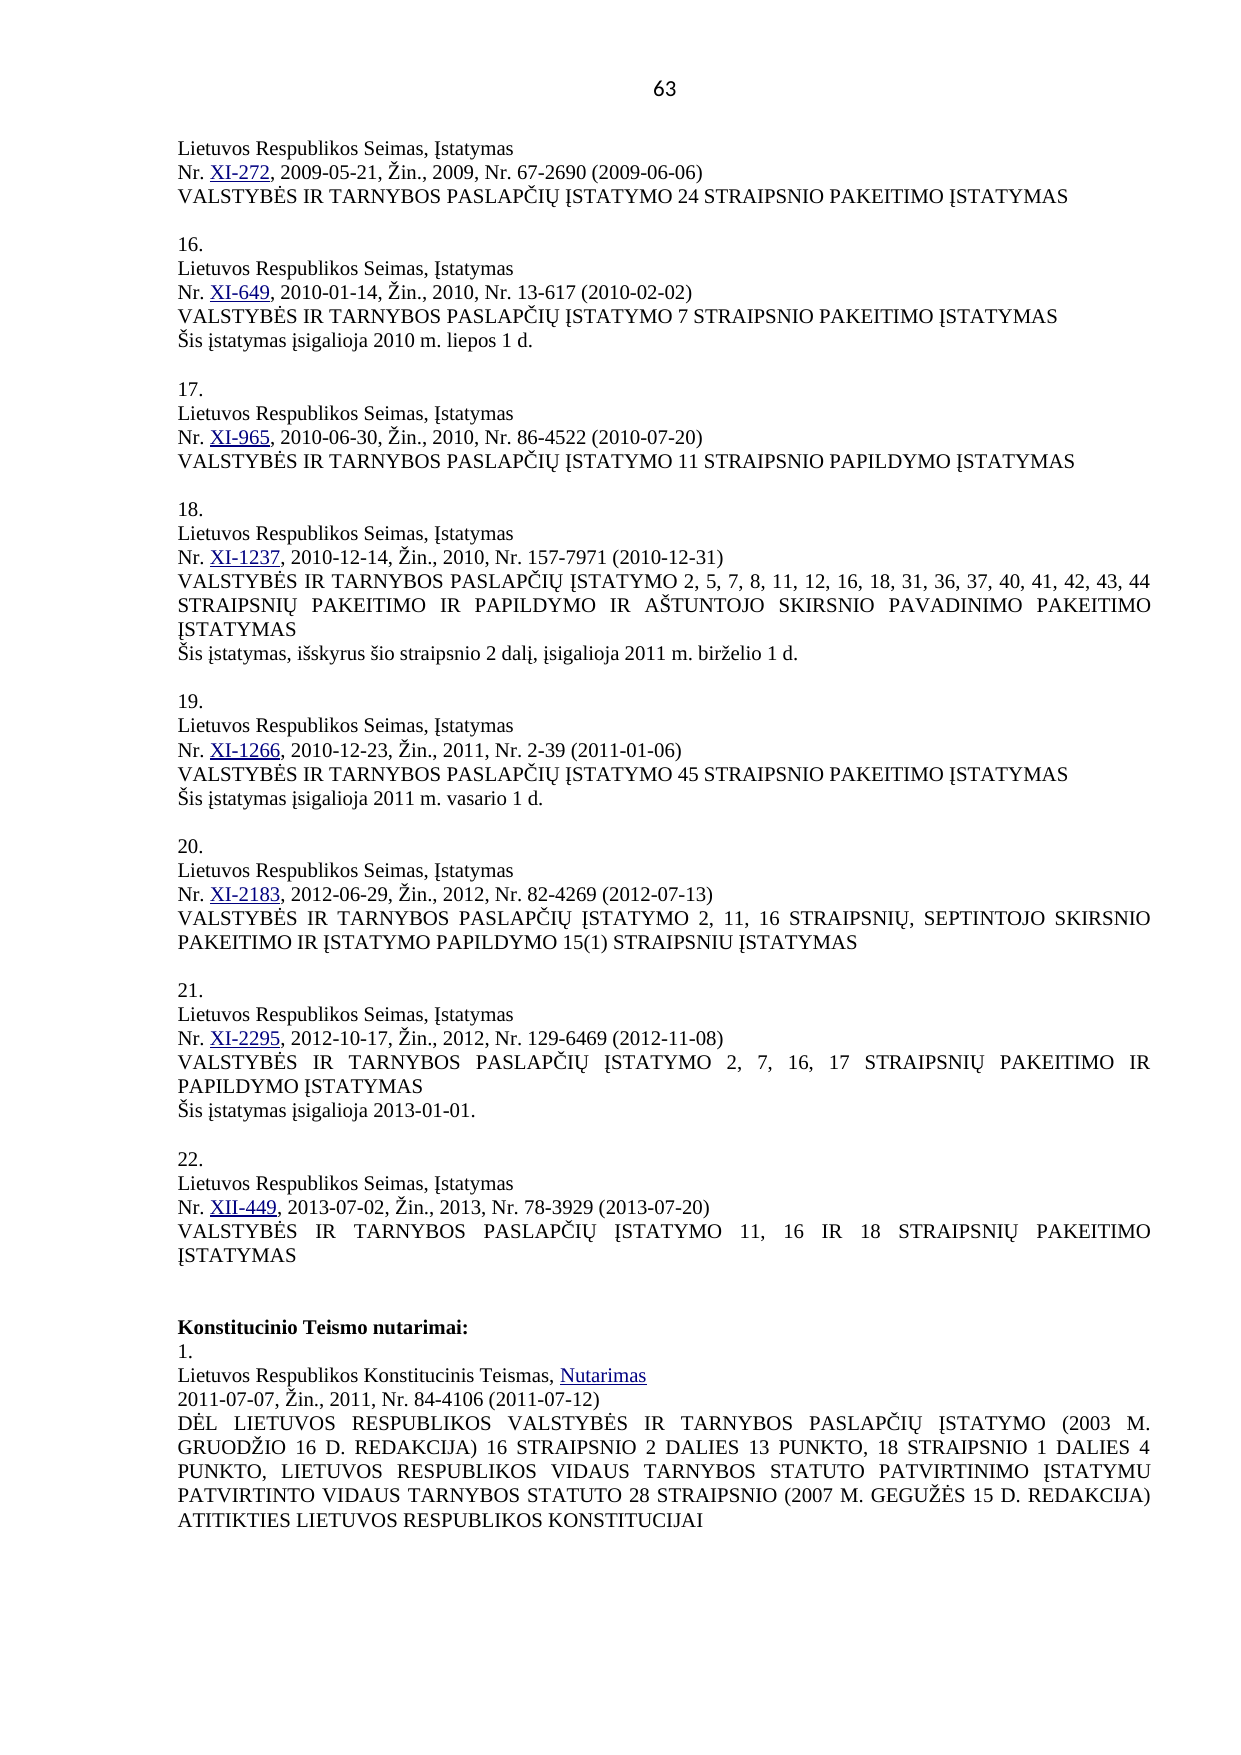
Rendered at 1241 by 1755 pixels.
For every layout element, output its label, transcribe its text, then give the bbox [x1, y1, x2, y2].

text VALSTYBĖS IR TARNYBOS PASLAPČIŲ ĮSTATYMO 2, 7, 16, 17 STRAIPSNIŲ PAKEITIMO IR PAPILDYMO ĮSTATYMAS [177, 1050, 1152, 1098]
text 16. [177, 232, 1152, 256]
text 2011-07-07, Žin., 2011, Nr. 84-4106 (2011-07-12) [177, 1387, 1152, 1411]
text Nr. XII-449, 2013-07-02, Žin., 2013, Nr. 78-3929 (2013-07-20) [177, 1195, 1152, 1219]
text VALSTYBĖS IR TARNYBOS PASLAPČIŲ ĮSTATYMO 11, 16 IR 18 STRAIPSNIŲ PAKEITIMO ĮSTATYMAS [177, 1219, 1152, 1267]
text Nr. XI-2183, 2012-06-29, Žin., 2012, Nr. 82-4269 (2012-07-13) [177, 882, 1152, 906]
text Nr. XI-272, 2009-05-21, Žin., 2009, Nr. 67-2690 (2009-06-06) [177, 160, 1152, 184]
text VALSTYBĖS IR TARNYBOS PASLAPČIŲ ĮSTATYMO 7 STRAIPSNIO PAKEITIMO ĮSTATYMAS [177, 304, 1152, 328]
text VALSTYBĖS IR TARNYBOS PASLAPČIŲ ĮSTATYMO 2, 11, 16 STRAIPSNIŲ, SEPTINTOJO SKIRSNIO PAKEITIMO IR ĮSTATYMO PAPILDYMO 15(1) STRAIPSNIU ĮSTATYMAS [177, 906, 1152, 954]
text VALSTYBĖS IR TARNYBOS PASLAPČIŲ ĮSTATYMO 2, 5, 7, 8, 11, 12, 16, 18, 31, 36, 37, 40, 41, 42, 43, 44 STRAIPSNIŲ PAKEITIMO IR PAPILDYMO IR AŠTUNTOJO SKIRSNIO PAVADINIMO PAKEITIMO ĮSTATYMAS [177, 569, 1152, 641]
text DĖL LIETUVOS RESPUBLIKOS VALSTYBĖS IR TARNYBOS PASLAPČIŲ ĮSTATYMO (2003 M. GRUODŽIO 16 D. REDAKCIJA) 16 STRAIPSNIO 2 DALIES 13 PUNKTO, 18 STRAIPSNIO 1 DALIES 4 PUNKTO, LIETUVOS RESPUBLIKOS VIDAUS TARNYBOS STATUTO PATVIRTINIMO ĮSTATYMU PATVIRTINTO VIDAUS TARNYBOS STATUTO 28 STRAIPSNIO (2007 M. GEGUŽĖS 15 D. REDAKCIJA) ATITIKTIES LIETUVOS RESPUBLIKOS KONSTITUCIJAI [177, 1411, 1152, 1532]
text Lietuvos Respublikos Seimas, Įstatymas [177, 858, 1152, 882]
text 21. [177, 978, 1152, 1002]
text 20. [177, 834, 1152, 858]
text 19. [177, 689, 1152, 713]
text VALSTYBĖS IR TARNYBOS PASLAPČIŲ ĮSTATYMO 11 STRAIPSNIO PAPILDYMO ĮSTATYMAS [177, 449, 1152, 473]
text Konstitucinio Teismo nutarimai: [177, 1315, 1152, 1339]
text Nr. XI-1266, 2010-12-23, Žin., 2011, Nr. 2-39 (2011-01-06) [177, 737, 1152, 762]
text Lietuvos Respublikos Seimas, Įstatymas [177, 713, 1152, 737]
text Nr. XI-965, 2010-06-30, Žin., 2010, Nr. 86-4522 (2010-07-20) [177, 425, 1152, 449]
text Nr. XI-649, 2010-01-14, Žin., 2010, Nr. 13-617 (2010-02-02) [177, 280, 1152, 304]
text VALSTYBĖS IR TARNYBOS PASLAPČIŲ ĮSTATYMO 45 STRAIPSNIO PAKEITIMO ĮSTATYMAS [177, 762, 1152, 786]
text Lietuvos Respublikos Seimas, Įstatymas [177, 1002, 1152, 1026]
text Lietuvos Respublikos Seimas, Įstatymas [177, 401, 1152, 425]
text Lietuvos Respublikos Konstitucinis Teismas, Nutarimas [177, 1363, 1152, 1387]
text Lietuvos Respublikos Seimas, Įstatymas [177, 256, 1152, 280]
text Šis įstatymas įsigalioja 2010 m. liepos 1 d. [177, 328, 1152, 352]
text 18. [177, 497, 1152, 521]
text Šis įstatymas, išskyrus šio straipsnio 2 dalį, įsigalioja 2011 m. birželio 1 d. [177, 641, 1152, 665]
text Lietuvos Respublikos Seimas, Įstatymas [177, 521, 1152, 545]
text Šis įstatymas įsigalioja 2011 m. vasario 1 d. [177, 786, 1152, 810]
text 22. [177, 1147, 1152, 1171]
text Nr. XI-1237, 2010-12-14, Žin., 2010, Nr. 157-7971 (2010-12-31) [177, 545, 1152, 569]
text Lietuvos Respublikos Seimas, Įstatymas [177, 1171, 1152, 1195]
text Lietuvos Respublikos Seimas, Įstatymas [177, 136, 1152, 160]
text 17. [177, 377, 1152, 401]
text Nr. XI-2295, 2012-10-17, Žin., 2012, Nr. 129-6469 (2012-11-08) [177, 1026, 1152, 1050]
text 1. [177, 1339, 1152, 1363]
text Šis įstatymas įsigalioja 2013-01-01. [177, 1098, 1152, 1122]
text VALSTYBĖS IR TARNYBOS PASLAPČIŲ ĮSTATYMO 24 STRAIPSNIO PAKEITIMO ĮSTATYMAS [177, 184, 1152, 208]
